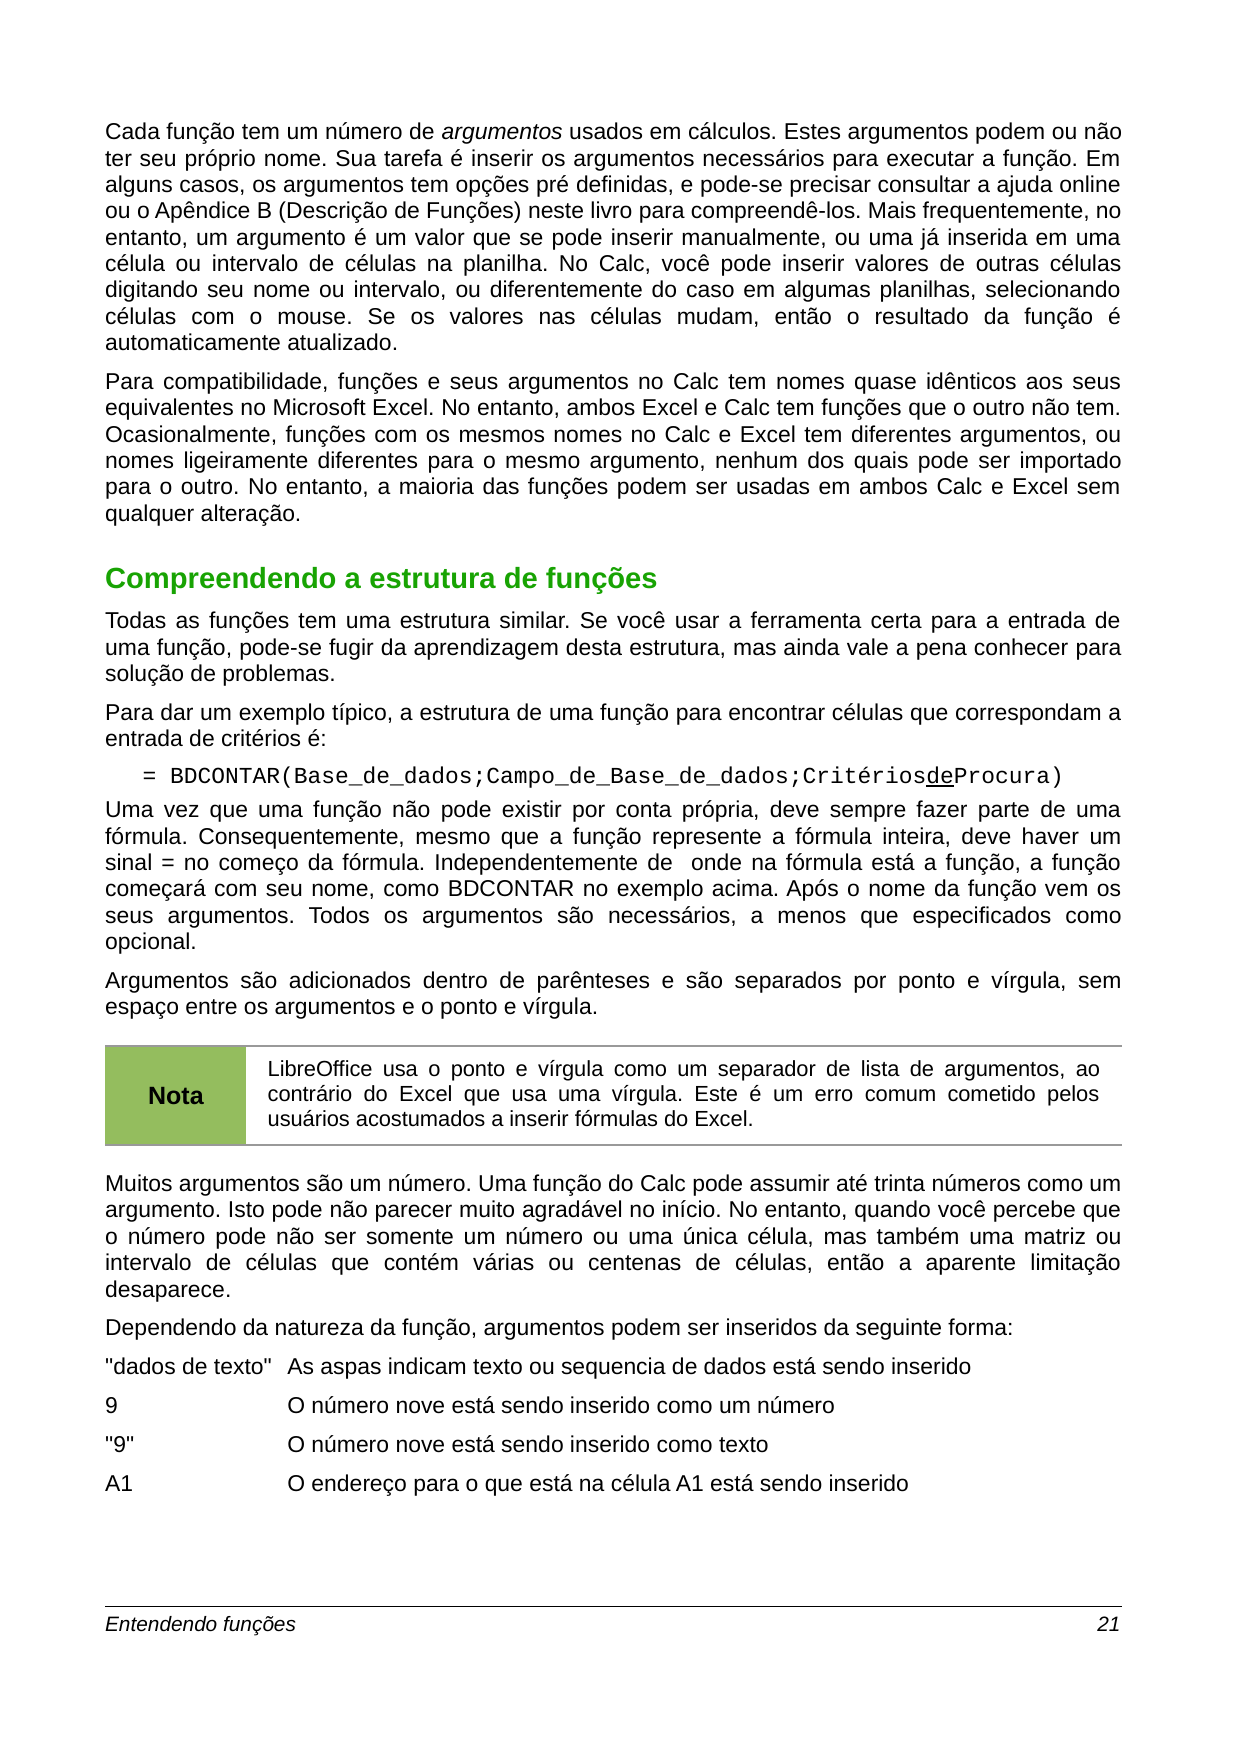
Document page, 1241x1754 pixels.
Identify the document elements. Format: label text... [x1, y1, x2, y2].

table_cell 9 [105, 1392, 287, 1431]
table_cell O endereço para o que está na célula A1 está sendo inserido [287, 1470, 1109, 1509]
text Dependendo da natureza da função, argumentos podem ser inseridos da seguinte forma: [105, 1314, 1122, 1341]
table_header LibreOffice usa o ponto e vírgula como um separador de lista de argumentos, ao contrário do Excel que usa uma vírgula. Este é um erro comum cometido pelos usuários acostumados a inserir fórmulas do Excel. [246, 1047, 1122, 1144]
table_cell O número nove está sendo inserido como um número [287, 1392, 1109, 1431]
table_header As aspas indicam texto ou sequencia de dados está sendo inserido [287, 1353, 1109, 1392]
text Uma vez que uma função não pode existir por conta própria, deve sempre fazer parte de uma fórmula. Consequentemente, mesmo que a função represente a fórmula inteira, deve haver um sinal = no começo da fórmula. Independentemente de onde na fórmula está a função, a função começará com seu nome, como BDCONTAR no exemplo acima. Após o nome da função vem os seus argumentos. Todos os argumentos são necessários, a menos que especificados como opcional. [105, 796, 1122, 954]
table_cell O número nove está sendo inserido como texto [287, 1431, 1109, 1470]
text Todas as funções tem uma estrutura similar. Se você usar a ferramenta certa para a entrada de uma função, pode-se fugir da aprendizagem desta estrutura, mas ainda vale a pena conhecer para solução de problemas. [105, 607, 1122, 686]
table_cell "9" [105, 1431, 287, 1470]
text Para dar um exemplo típico, a estrutura de uma função para encontrar células que correspondam a entrada de critérios é: [105, 699, 1122, 752]
text = BDCONTAR(Base_de_dados;Campo_de_Base_de_dados;CritériosdeProcura) [142, 764, 1122, 790]
text Para compatibilidade, funções e seus argumentos no Calc tem nomes quase idênticos aos seus equivalentes no Microsoft Excel. No entanto, ambos Excel e Calc tem funções que o outro não tem. Ocasionalmente, funções com os mesmos nomes no Calc e Excel tem diferentes argumentos, ou nomes ligeiramente diferentes para o mesmo argumento, nenhum dos quais pode ser importado para o outro. No entanto, a maioria das funções podem ser usadas em ambos Calc e Excel sem qualquer alteração. [105, 368, 1122, 526]
text Cada função tem um número de argumentos usados em cálculos. Estes argumentos podem ou não ter seu próprio nome. Sua tarefa é inserir os argumentos necessários para executar a função. Em alguns casos, os argumentos tem opções pré definidas, e pode-se precisar consultar a ajuda online ou o Apêndice B (Descrição de Funções) neste livro para compreendê-los. Mais frequentemente, no entanto, um argumento é um valor que se pode inserir manualmente, ou uma já inserida em uma célula ou intervalo de células na planilha. No Calc, você pode inserir valores de outras células digitando seu nome ou intervalo, ou diferentemente do caso em algumas planilhas, selecionando células com o mouse. Se os valores nas células mudam, então o resultado da função é automaticamente atualizado. [105, 118, 1122, 355]
table_header Nota [105, 1047, 246, 1144]
table_cell A1 [105, 1470, 287, 1509]
text Argumentos são adicionados dentro de parênteses e são separados por ponto e vírgula, sem espaço entre os argumentos e o ponto e vírgula. [105, 967, 1122, 1020]
text Muitos argumentos são um número. Uma função do Calc pode assumir até trinta números como um argumento. Isto pode não parecer muito agradável no início. No entanto, quando você percebe que o número pode não ser somente um número ou uma única célula, mas também uma matriz ou intervalo de células que contém várias ou centenas de células, então a aparente limitação desaparece. [105, 1170, 1122, 1302]
table_header "dados de texto" [105, 1353, 287, 1392]
subtitle Compreendendo a estrutura de funções [105, 561, 1122, 595]
